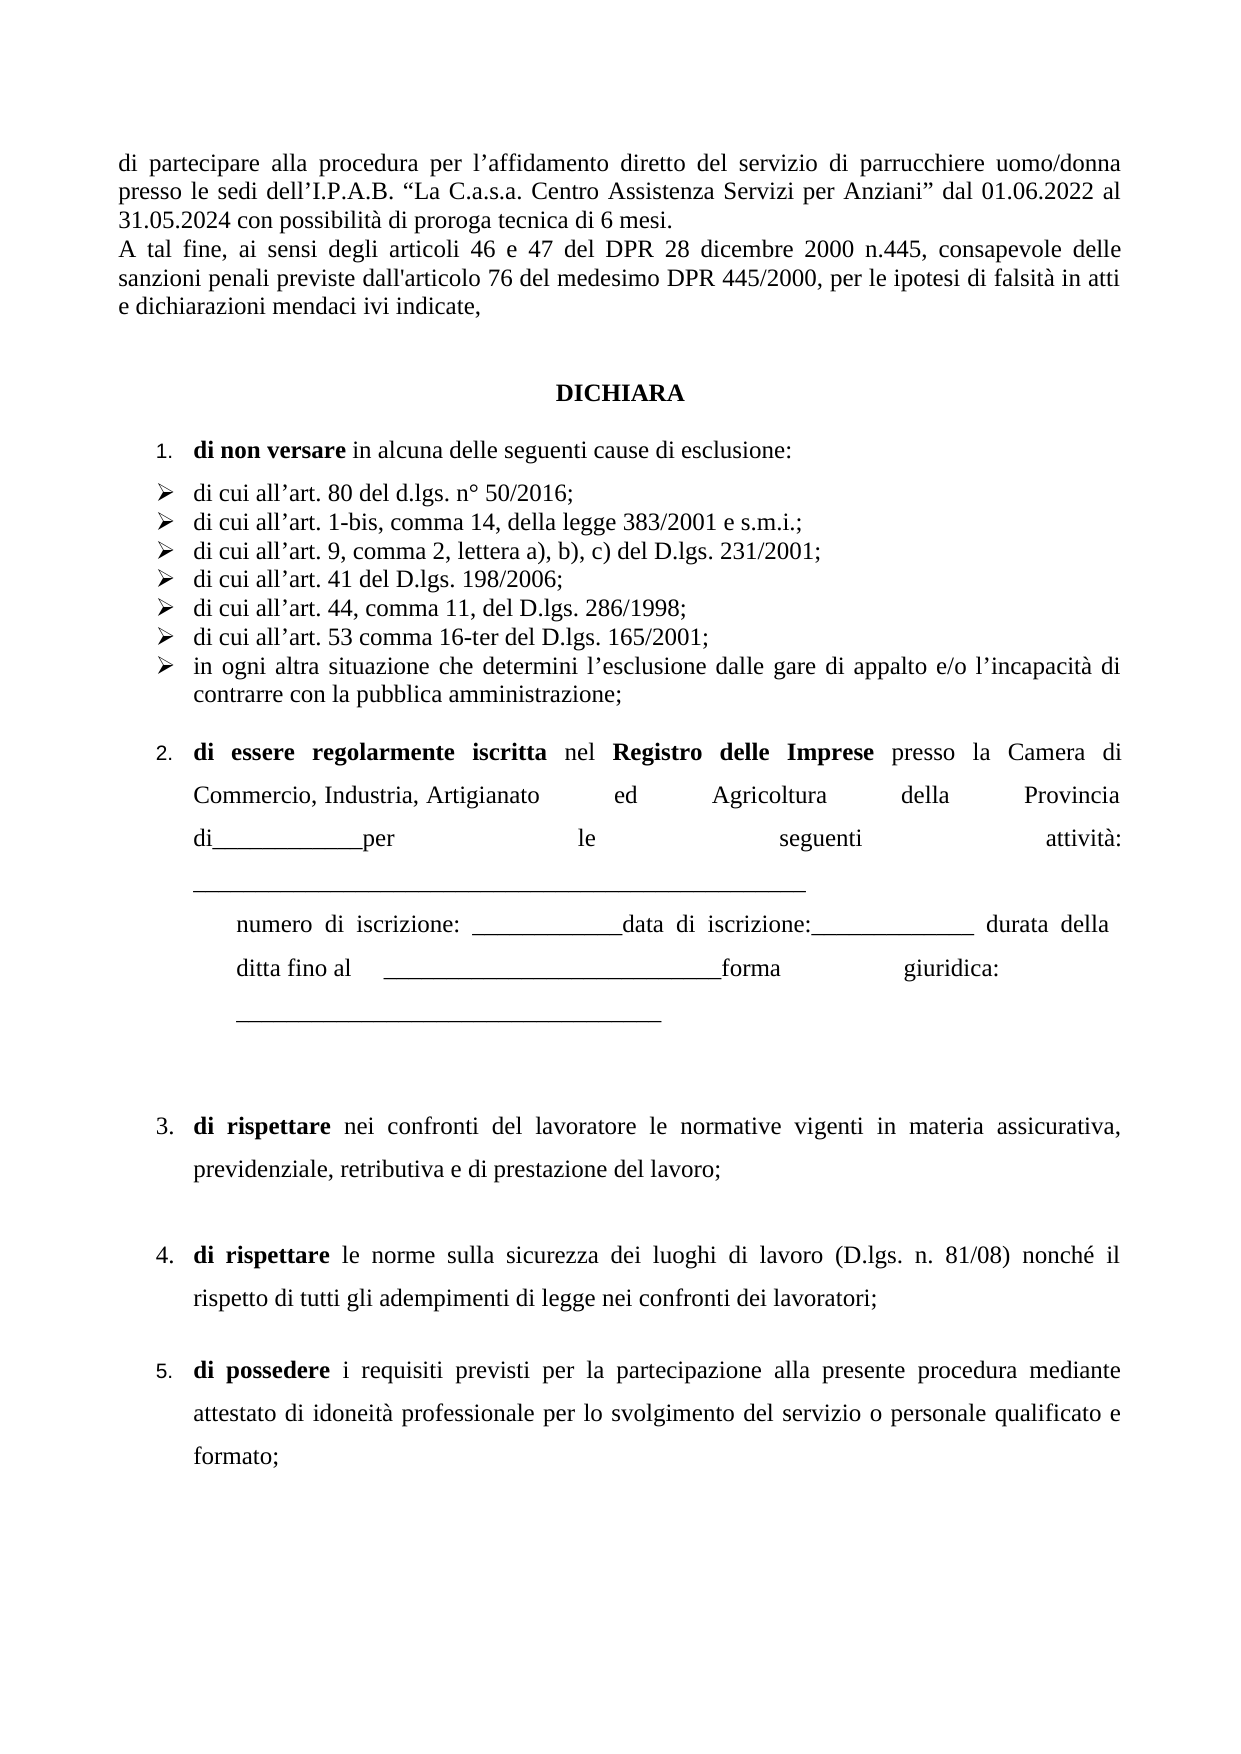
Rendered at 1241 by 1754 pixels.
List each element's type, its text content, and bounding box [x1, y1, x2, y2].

list di cui all’art. 53 comma 16-ter del D.lgs. 165/2001; [156, 622, 1122, 651]
list di cui all’art. 1-bis, comma 14, della legge 383/2001 e s.m.i.; [156, 507, 1122, 536]
list di rispettare nei confronti del lavoratore le normative vigenti in materia assicurativa, previdenziale, retributiva e di prestazione del lavoro; [156, 1111, 1122, 1183]
text A tal fine, ai sensi degli articoli 46 e 47 del DPR 28 dicembre 2000 n.445, consapevole delle sanzioni penali previste dall'articolo 76 del medesimo DPR 445/2000, per le ipotesi di falsità in atti e dichiarazioni mendaci ivi indicate, [118, 234, 1122, 320]
text di partecipare alla procedura per l’affidamento diretto del servizio di parrucchiere uomo/donna presso le sedi dell’I.P.A.B. “La C.a.s.a. Centro Assistenza Servizi per Anziani” dal 01.06.2022 al 31.05.2024 con possibilità di proroga tecnica di 6 mesi. [118, 148, 1122, 234]
list di cui all’art. 41 del D.lgs. 198/2006; [156, 564, 1122, 593]
list di cui all’art. 80 del d.lgs. n° 50/2016; [156, 478, 1122, 507]
text numero di iscrizione: ____________data di iscrizione:_____________ durata della ditta fino al ___________________________forma giuridica: __________________________________ [162, 909, 1122, 1024]
list di cui all’art. 44, comma 11, del D.lgs. 286/1998; [156, 593, 1122, 622]
list di essere regolarmente iscritta nel Registro delle Imprese presso la Camera di Commercio, Industria, Artigianato ed Agricoltura della Provincia di____________per le seguenti attività: _________________________________________________ [156, 737, 1122, 895]
list di non versare in alcuna delle seguenti cause di esclusione: [156, 435, 1122, 464]
list di rispettare le norme sulla sicurezza dei luoghi di lavoro (D.lgs. n. 81/08) nonché il rispetto di tutti gli adempimenti di legge nei confronti dei lavoratori; [156, 1240, 1122, 1312]
list di cui all’art. 9, comma 2, lettera a), b), c) del D.lgs. 231/2001; [156, 536, 1122, 564]
list in ogni altra situazione che determini l’esclusione dalle gare di appalto e/o l’incapacità di contrarre con la pubblica amministrazione; [156, 651, 1122, 708]
list di possedere i requisiti previsti per la partecipazione alla presente procedura mediante attestato di idoneità professionale per lo svolgimento del servizio o personale qualificato e formato; [156, 1355, 1122, 1470]
text DICHIARA [118, 378, 1122, 406]
